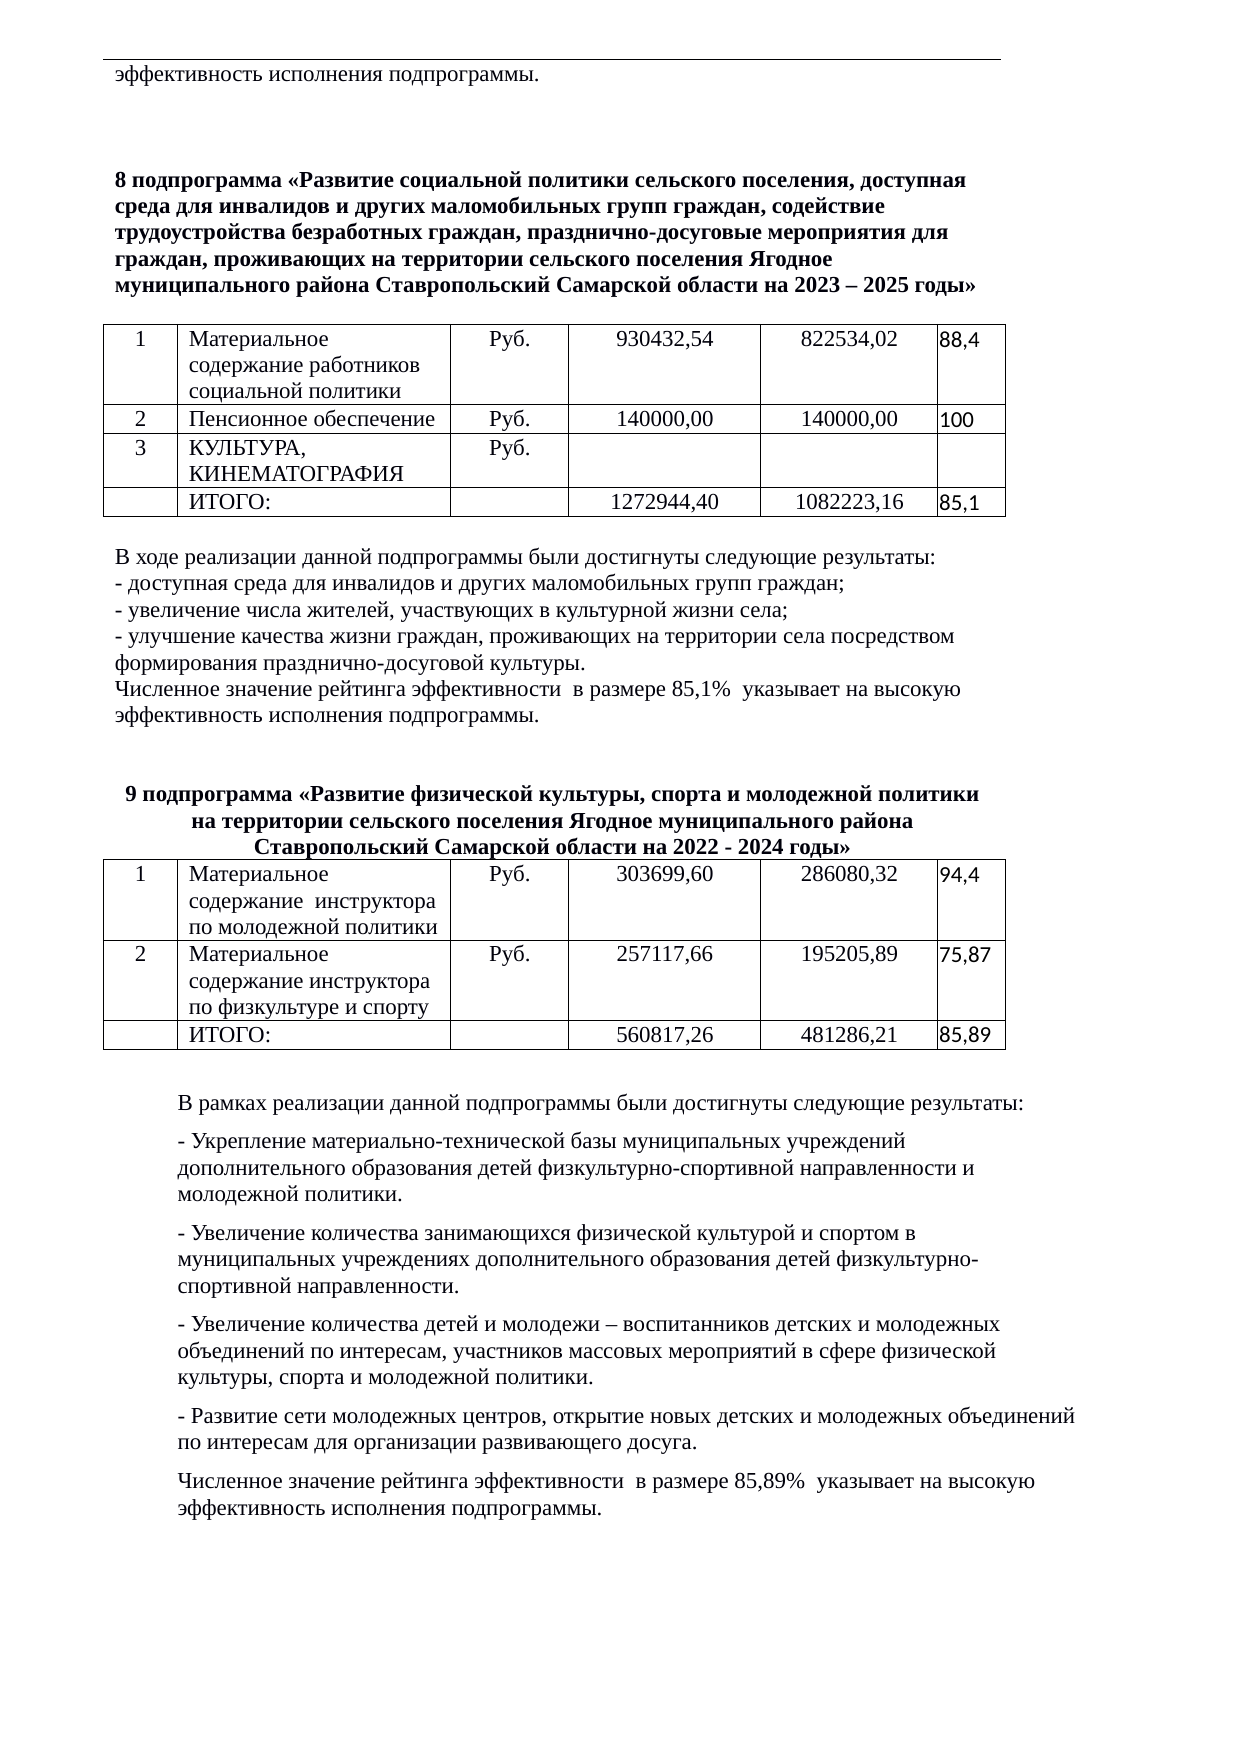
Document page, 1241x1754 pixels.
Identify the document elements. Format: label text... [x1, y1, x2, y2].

text - Увеличение количества детей и молодежи – воспитанников детских и молодежных объединений по интересам, участников массовых мероприятий в сфере физической культуры, спорта и молодежной политики. [177, 1311, 1079, 1389]
table_cell Руб. [451, 860, 568, 939]
table_cell 195205,89 [761, 941, 937, 1019]
table_cell 1 [104, 325, 177, 404]
table_header [1001, 59, 1006, 324]
text - Развитие сети молодежных центров, открытие новых детских и молодежных объединений по интересам для организации развивающего досуга. [177, 1402, 1079, 1455]
table_cell 85,1 [938, 488, 1005, 516]
table_cell 930432,54 [569, 325, 760, 404]
table_cell 1 [104, 860, 177, 939]
table_cell КУЛЬТУРА, КИНЕМАТОГРАФИЯ [178, 434, 450, 487]
table_cell 257117,66 [569, 941, 760, 1019]
table_cell [761, 434, 937, 487]
table_cell 3 [104, 434, 177, 487]
table_cell [104, 1021, 177, 1049]
table_cell Материальное содержание работников социальной политики [178, 325, 450, 404]
table_cell 1272944,40 [569, 488, 760, 516]
table_cell 2 [104, 405, 177, 433]
table_cell 481286,21 [761, 1021, 937, 1049]
text - Увеличение количества занимающихся физической культурой и спортом в муниципальных учреждениях дополнительного образования детей физкультурно-спортивной направленности. [177, 1219, 1079, 1298]
table_cell Руб. [451, 325, 568, 404]
table_cell ИТОГО: [178, 488, 450, 516]
table_cell [104, 488, 177, 516]
table_header эффективность исполнения подпрограммы. 8 подпрограмма «Развитие социальной политики сельского поселения, доступная среда для инвалидов и других маломобильных групп граждан, содействие трудоустройства безработных граждан, празднично-досуговые мероприятия для граждан, проживающих на территории сельского поселения Ягодное муниципального района Ставропольский Самарской области на 2023 – 2025 годы» [103, 60, 1001, 324]
table_cell Материальное содержание инструктора по физкультуре и спорту [178, 941, 450, 1019]
table_cell 140000,00 [569, 405, 760, 433]
table_cell В ходе реализации данной подпрограммы были достигнуты следующие результаты: - доступная среда для инвалидов и других маломобильных групп граждан; - увеличение числа жителей, участвующих в культурной жизни села; - улучшение качества жизни граждан, проживающих на территории села посредством формирования празднично-досуговой культуры. Численное значение рейтинга эффективности в размере 85,1% указывает на высокую эффективность исполнения подпрограммы. 9 подпрограмма «Развитие физической культуры, спорта и молодежной политики на территории сельского поселения Ягодное муниципального района Ставропольский Самарской области на 2022 - 2024 годы» [103, 517, 1001, 859]
table_cell Руб. [451, 941, 568, 1019]
table_cell Материальное содержание инструктора по молодежной политики [178, 860, 450, 939]
table_cell 88,4 [938, 325, 1005, 404]
table_cell 1082223,16 [761, 488, 937, 516]
table_cell 75,87 [938, 941, 1005, 1019]
table_cell [451, 488, 568, 516]
table_cell [451, 1021, 568, 1049]
text Численное значение рейтинга эффективности в размере 85,89% указывает на высокую эффективность исполнения подпрограммы. [177, 1467, 1079, 1520]
table_cell 140000,00 [761, 405, 937, 433]
table_cell 286080,32 [761, 860, 937, 939]
table_cell [938, 434, 1005, 487]
table_cell 2 [104, 941, 177, 1019]
table_cell Руб. [451, 405, 568, 433]
table_cell 560817,26 [569, 1021, 760, 1049]
table_cell [1001, 517, 1006, 859]
table_cell 822534,02 [761, 325, 937, 404]
table_cell 100 [938, 405, 1005, 433]
table_cell Руб. [451, 434, 568, 487]
table_cell Пенсионное обеспечение [178, 405, 450, 433]
table_cell ИТОГО: [178, 1021, 450, 1049]
text - Укрепление материально-технической базы муниципальных учреждений дополнительного образования детей физкультурно-спортивной направленности и молодежной политики. [177, 1127, 1079, 1206]
table_cell 94,4 [938, 860, 1005, 939]
text В рамках реализации данной подпрограммы были достигнуты следующие результаты: [177, 1088, 1079, 1115]
table_cell [569, 434, 760, 487]
table_cell 85,89 [938, 1021, 1005, 1049]
table_cell 303699,60 [569, 860, 760, 939]
